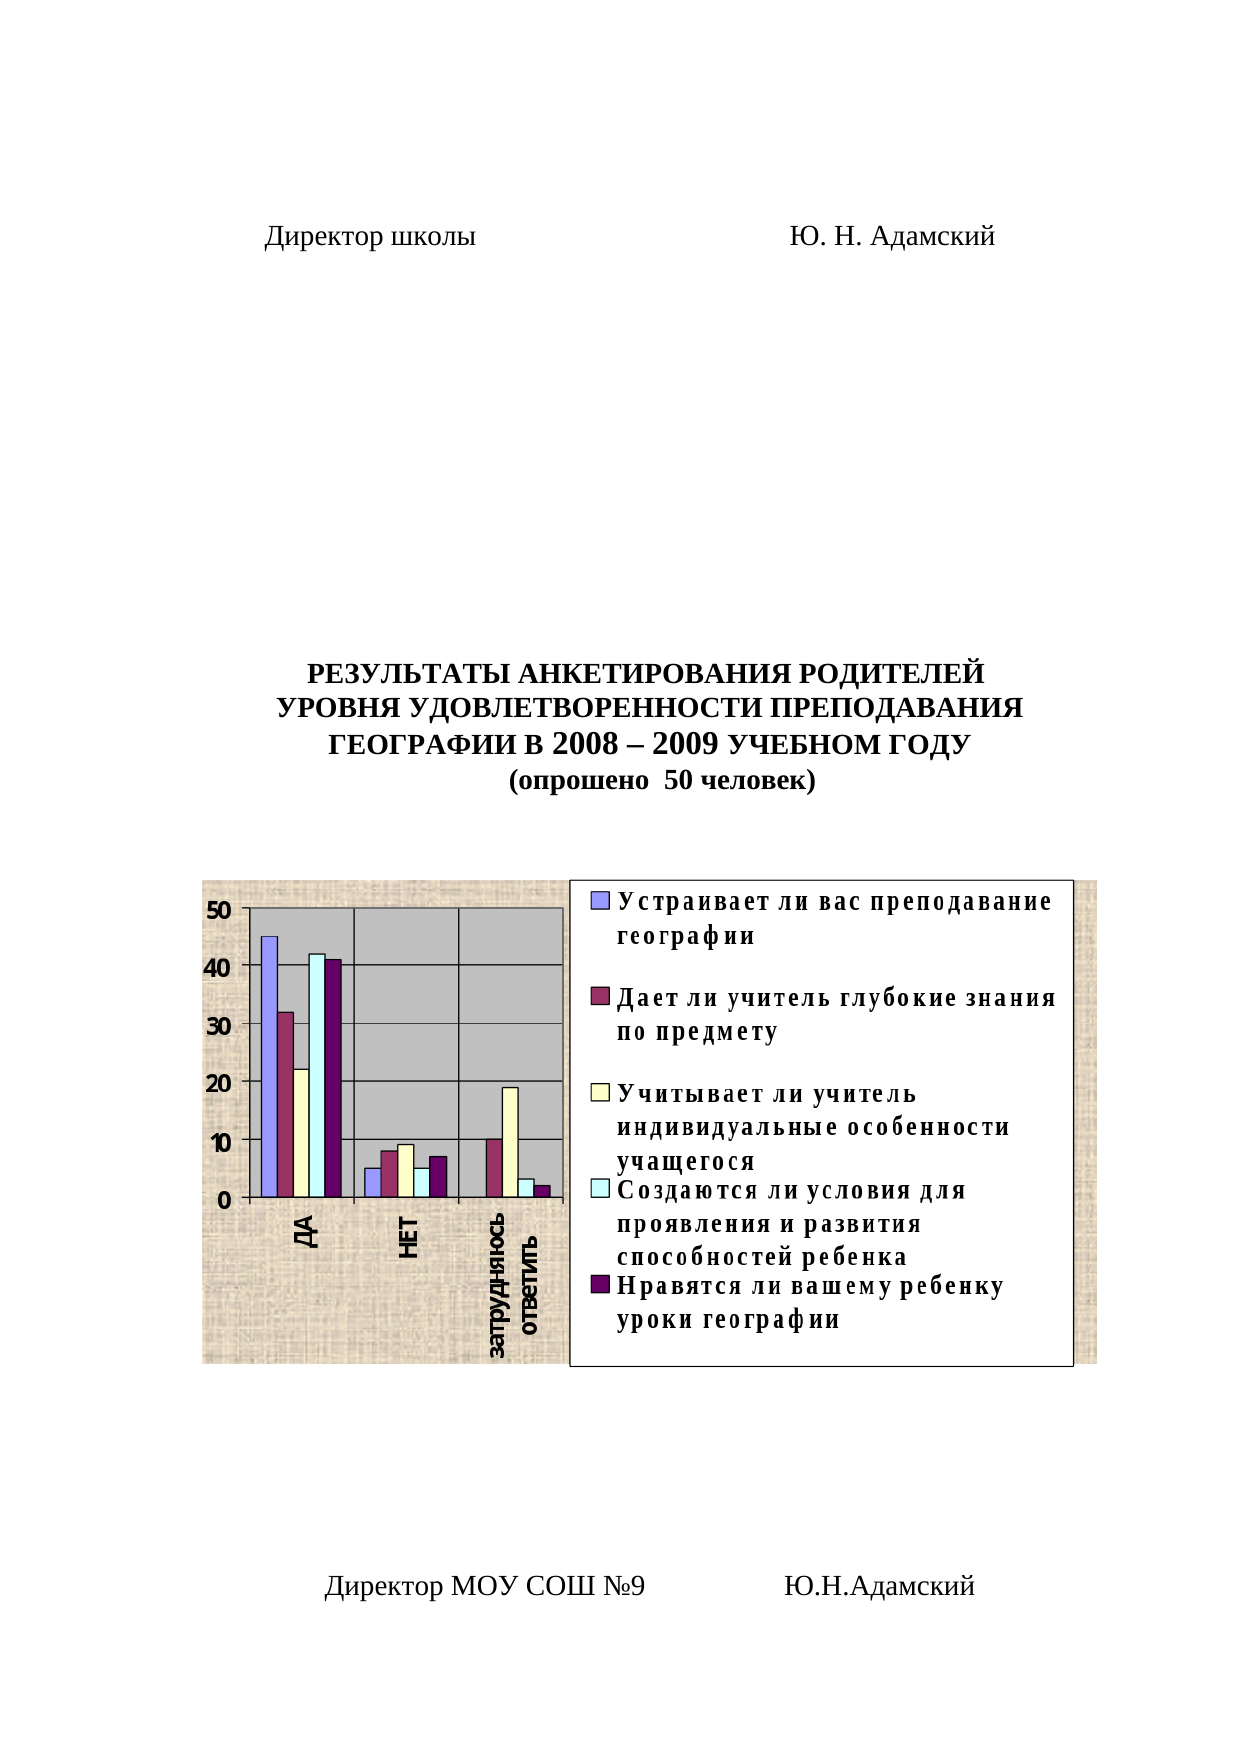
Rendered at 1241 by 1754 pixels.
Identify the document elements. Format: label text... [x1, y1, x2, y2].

text Директор МОУ СОШ №9 Ю.Н.Адамский [148, 1568, 1152, 1602]
text УРОВНЯ УДОВЛЕТВОРЕННОСТИ ПРЕПОДАВАНИЯ [148, 690, 1152, 723]
text (опрошено 50 человек) [148, 762, 1152, 795]
text ГЕОГРАФИИ В 2008 – 2009 УЧЕБНОМ ГОДУ [148, 723, 1152, 762]
text РЕЗУЛЬТАТЫ АНКЕТИРОВАНИЯ РОДИТЕЛЕЙ [148, 656, 1152, 690]
text Директор школы Ю. Н. Адамский [148, 218, 1152, 252]
